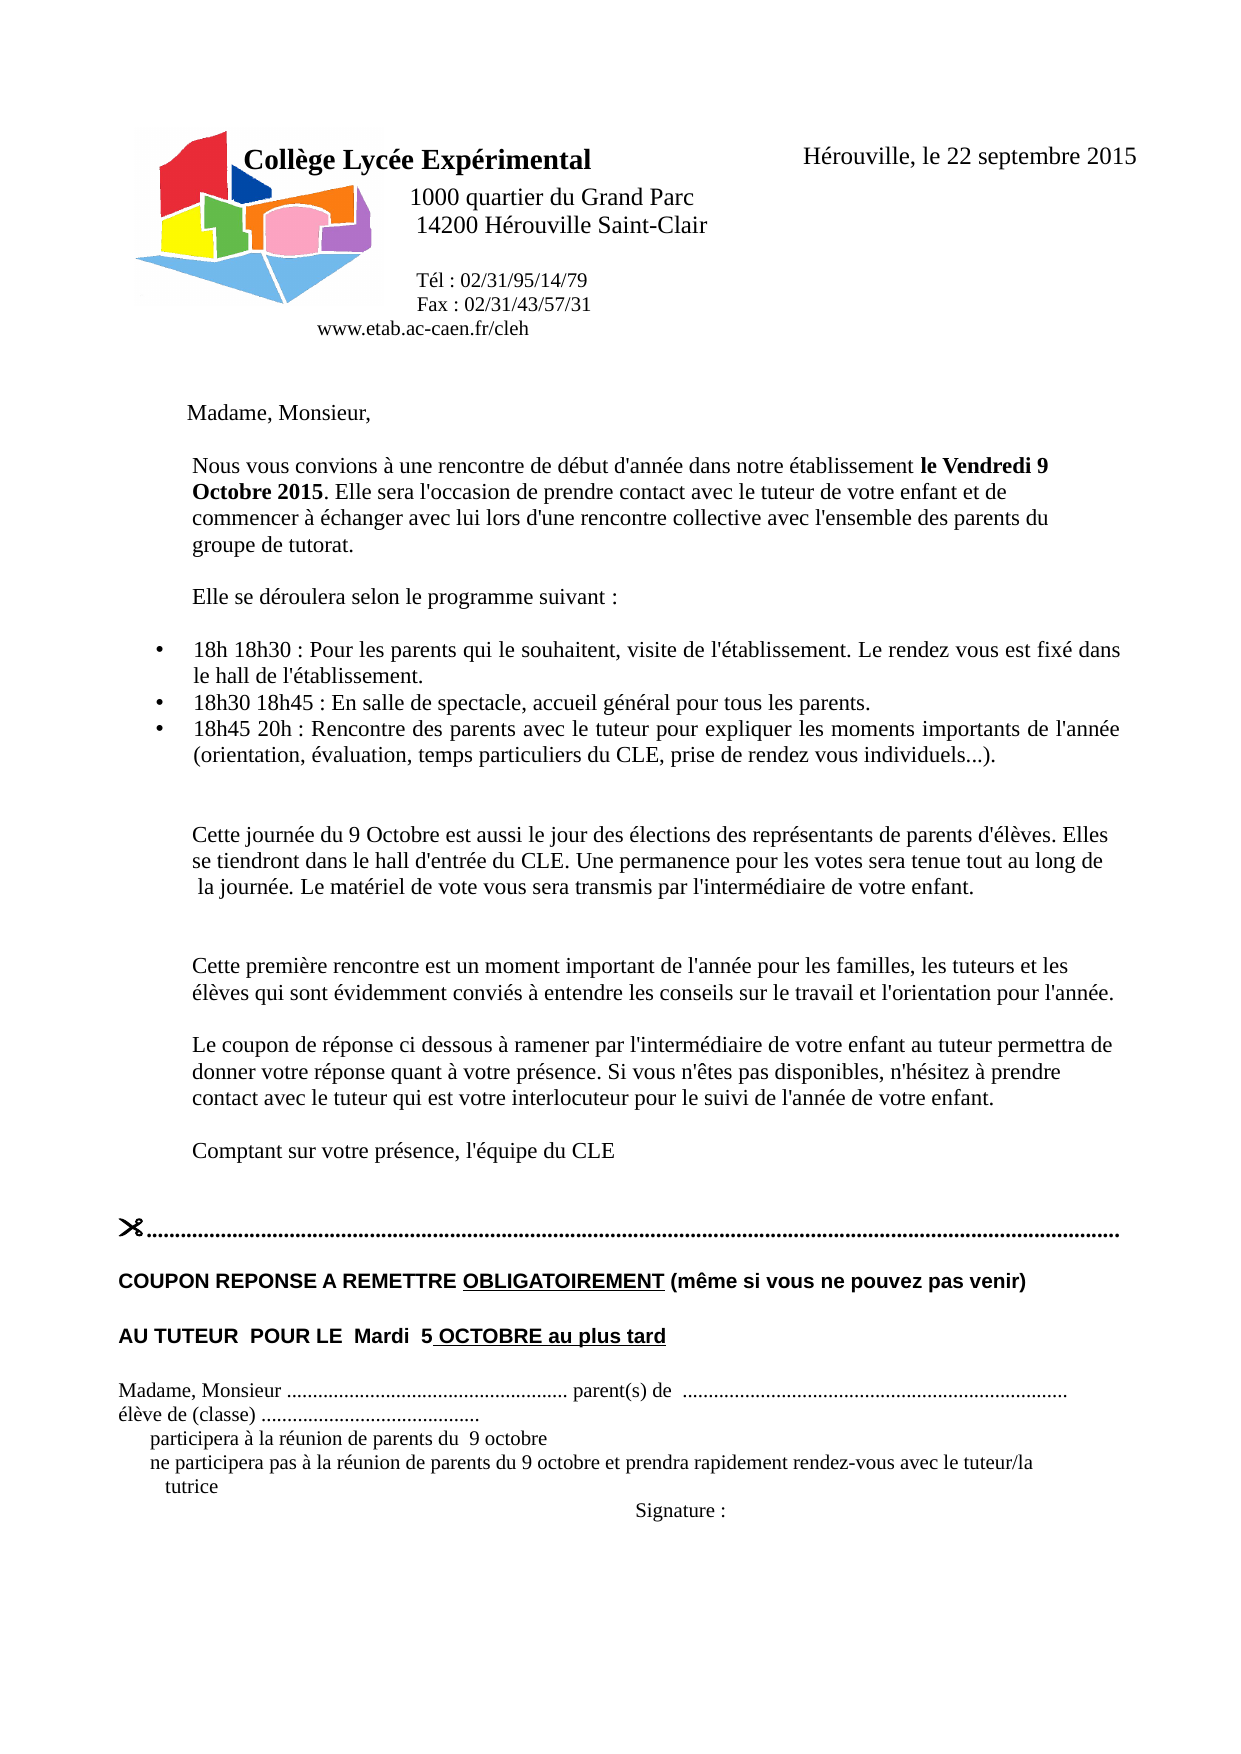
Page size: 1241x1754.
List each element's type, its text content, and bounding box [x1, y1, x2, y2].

text 14200 Hérouville Saint-Clair [317, 210, 726, 239]
text Fax : 02/31/43/57/31 www.etab.ac-caen.fr/cleh [317, 292, 726, 340]
text Cette première rencontre est un moment important de l'année pour les familles, les tuteurs et les [118, 952, 1122, 979]
text groupe de tutorat. [118, 531, 1122, 557]
text commencer à échanger avec lui lors d'une rencontre collective avec l'ensemble des parents du [118, 504, 1122, 531]
text se tiendront dans le hall d'entrée du CLE. Une permanence pour les votes sera tenue tout au long de [118, 847, 1122, 873]
text élèves qui sont évidemment conviés à entendre les conseils sur le travail et l'orientation pour l'année. [118, 979, 1122, 1005]
text Le coupon de réponse ci dessous à ramener par l'intermédiaire de votre enfant au tuteur permettra de [118, 1031, 1122, 1058]
text la journée. Le matériel de vote vous sera transmis par l'intermédiaire de votre enfant. [118, 873, 1122, 900]
text Cette journée du 9 Octobre est aussi le jour des élections des représentants de parents d'élèves. Elles [118, 821, 1122, 847]
subtitle AU TUTEUR POUR LE Mardi 5 OCTOBRE au plus tard [118, 1324, 1122, 1348]
text Madame, Monsieur ...................................................... parent(s) de .......................................................................... [118, 1378, 1122, 1402]
text Hérouville, le 22 septembre 2015 [747, 141, 1144, 170]
list 18h45 20h : Rencontre des parents avec le tuteur pour expliquer les moments importants de l'année (orientation, évaluation, temps particuliers du CLE, prise de rendez vous individuels...). [156, 715, 1122, 768]
list 18h30 18h45 : En salle de spectacle, accueil général pour tous les parents. [156, 689, 1122, 715]
text Octobre 2015. Elle sera l'occasion de prendre contact avec le tuteur de votre enfant et de [118, 478, 1122, 504]
text Signature : [118, 1498, 1122, 1522]
text Tél : 02/31/95/14/79 [317, 268, 726, 292]
text  ne participera pas à la réunion de parents du 9 octobre et prendra rapidement rendez-vous avec le tuteur/la [118, 1450, 1122, 1474]
text tutrice [165, 1474, 1122, 1498]
text Elle se déroulera selon le programme suivant : [118, 583, 1122, 610]
text 1000 quartier du Grand Parc [317, 182, 726, 210]
text  [118, 1216, 1122, 1244]
subtitle Collège Lycée Expérimental [243, 142, 726, 175]
text donner votre réponse quant à votre présence. Si vous n'êtes pas disponibles, n'hésitez à prendre [118, 1058, 1122, 1084]
subtitle COUPON REPONSE A REMETTRE OBLIGATOIREMENT (même si vous ne pouvez pas venir) [118, 1269, 1122, 1293]
text Nous vous convions à une rencontre de début d'année dans notre établissement le Vendredi 9 [118, 452, 1122, 478]
list 18h 18h30 : Pour les parents qui le souhaitent, visite de l'établissement. Le rendez vous est fixé dans le hall de l'établissement. [156, 636, 1122, 689]
picture [134, 127, 384, 306]
text Comptant sur votre présence, l'équipe du CLE [118, 1137, 1122, 1163]
text Madame, Monsieur, [118, 399, 1122, 425]
text  participera à la réunion de parents du 9 octobre [118, 1426, 1122, 1450]
text contact avec le tuteur qui est votre interlocuteur pour le suivi de l'année de votre enfant. [118, 1084, 1122, 1111]
text élève de (classe) .......................................... [118, 1402, 1122, 1426]
